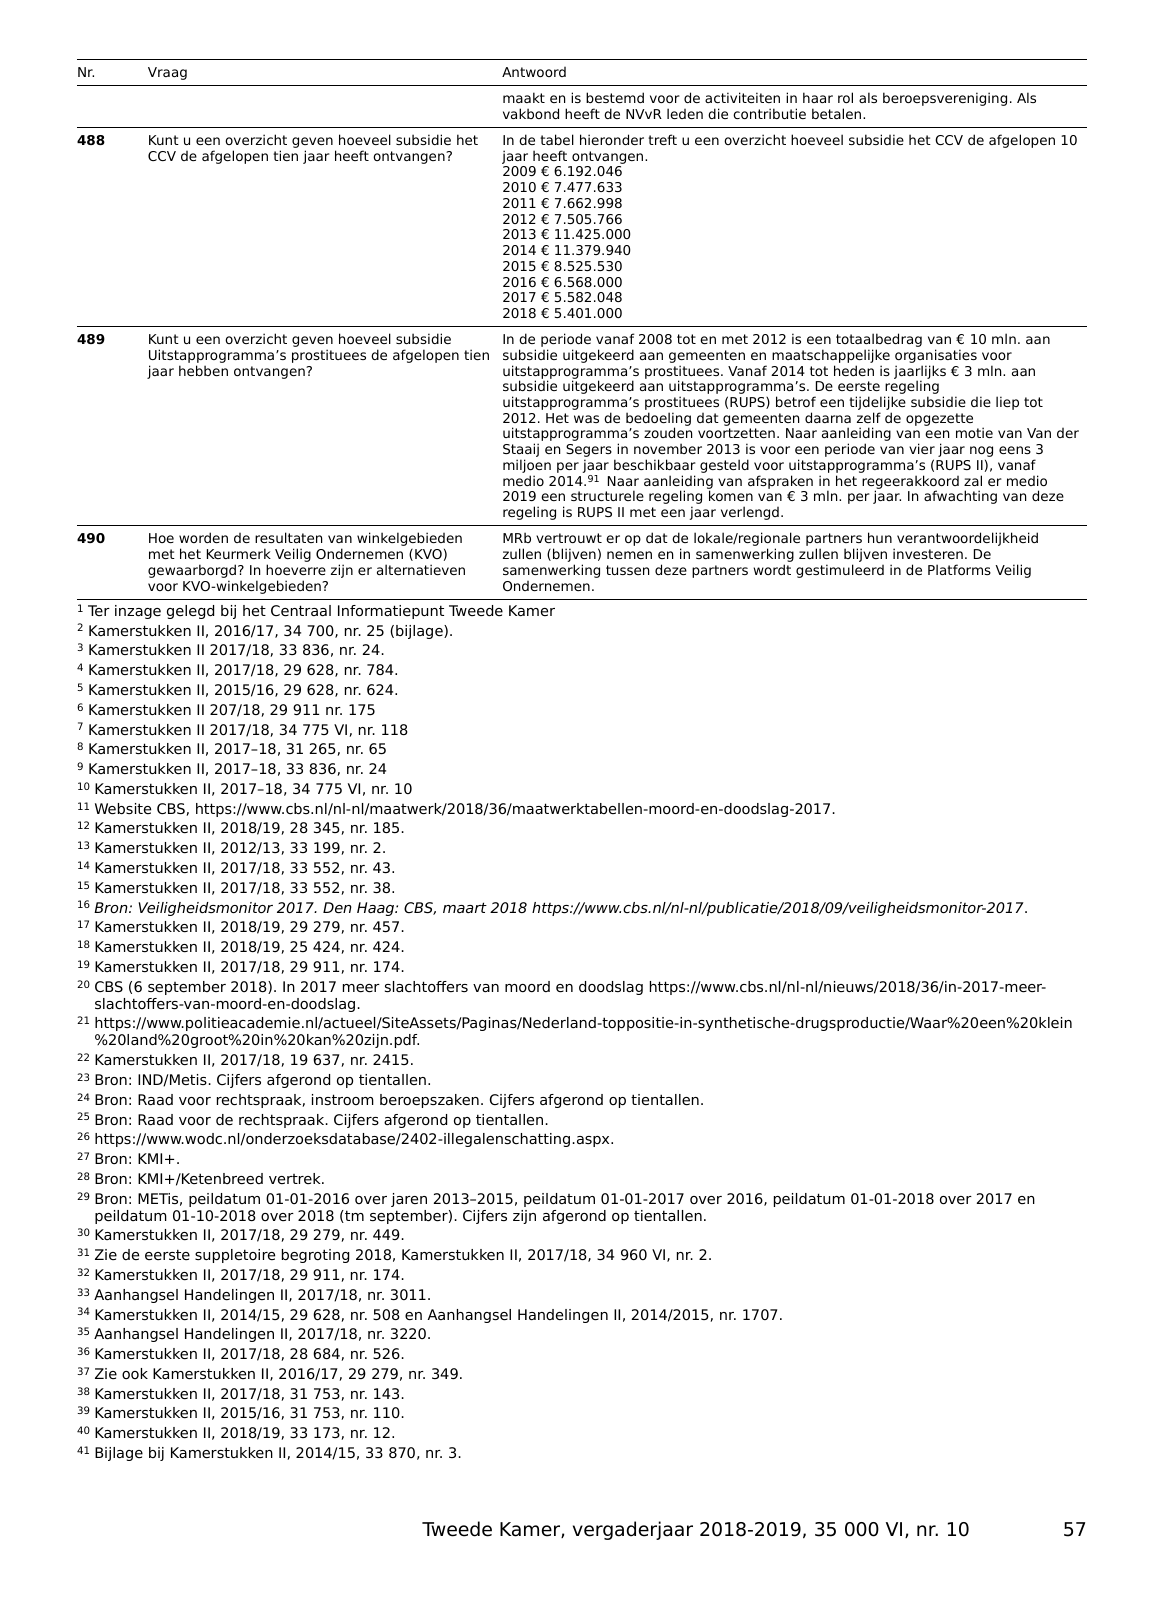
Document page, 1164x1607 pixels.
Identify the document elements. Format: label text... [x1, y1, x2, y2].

table_cell 1 Ter inzage gelegd bij het Centraal Informatiepunt Tweede Kamer 2 Kamerstukken II, 2016/17, 34 700, nr. 25 (bijlage). 3 Kamerstukken II 2017/18, 33 836, nr. 24. 4 Kamerstukken II, 2017/18, 29 628, nr. 784. 5 Kamerstukken II, 2015/16, 29 628, nr. 624. 6 Kamerstukken II 207/18, 29 911 nr. 175 7 Kamerstukken II 2017/18, 34 775 VI, nr. 118 8 Kamerstukken II, 2017–18, 31 265, nr. 65 9 Kamerstukken II, 2017–18, 33 836, nr. 24 10 Kamerstukken II, 2017–18, 34 775 VI, nr. 10 11 Website CBS, https://www.cbs.nl/nl-nl/maatwerk/2018/36/maatwerktabellen-moord-en-doodslag-2017. 12 Kamerstukken II, 2018/19, 28 345, nr. 185. 13 Kamerstukken II, 2012/13, 33 199, nr. 2. 14 Kamerstukken II, 2017/18, 33 552, nr. 43. 15 Kamerstukken II, 2017/18, 33 552, nr. 38. 16 Bron: Veiligheidsmonitor 2017. Den Haag: CBS, maart 2018 https://www.cbs.nl/nl-nl/publicatie/2018/09/veiligheidsmonitor-2017. 17 Kamerstukken II, 2018/19, 29 279, nr. 457. 18 Kamerstukken II, 2018/19, 25 424, nr. 424. 19 Kamerstukken II, 2017/18, 29 911, nr. 174. 20 CBS (6 september 2018). In 2017 meer slachtoffers van moord en doodslag https://www.cbs.nl/nl-nl/nieuws/2018/36/in-2017-meer-slachtoffers-van-moord-en-doodslag. 21 https://www.politieacademie.nl/actueel/SiteAssets/Paginas/Nederland-toppositie-in-synthetische-drugsproductie/Waar%20een%20klein%20land%20groot%20in%20kan%20zijn.pdf. 22 Kamerstukken II, 2017/18, 19 637, nr. 2415. 23 Bron: IND/Metis. Cijfers afgerond op tientallen. 24 Bron: Raad voor rechtspraak, instroom beroepszaken. Cijfers afgerond op tientallen. 25 Bron: Raad voor de rechtspraak. Cijfers afgerond op tientallen. 26 https://www.wodc.nl/onderzoeksdatabase/2402-illegalenschatting.aspx. 27 Bron: KMI+. 28 Bron: KMI+/Ketenbreed vertrek. 29 Bron: METis, peildatum 01-01-2016 over jaren 2013–2015, peildatum 01-01-2017 over 2016, peildatum 01-01-2018 over 2017 en peildatum 01-10-2018 over 2018 (tm september). Cijfers zijn afgerond op tientallen. 30 Kamerstukken II, 2017/18, 29 279, nr. 449. 31 Zie de eerste suppletoire begroting 2018, Kamerstukken II, 2017/18, 34 960 VI, nr. 2. 32 Kamerstukken II, 2017/18, 29 911, nr. 174. 33 Aanhangsel Handelingen II, 2017/18, nr. 3011. 34 Kamerstukken II, 2014/15, 29 628, nr. 508 en Aanhangsel Handelingen II, 2014/2015, nr. 1707. 35 Aanhangsel Handelingen II, 2017/18, nr. 3220. 36 Kamerstukken II, 2017/18, 28 684, nr. 526. 37 Zie ook Kamerstukken II, 2016/17, 29 279, nr. 349. 38 Kamerstukken II, 2017/18, 31 753, nr. 143. 39 Kamerstukken II, 2015/16, 31 753, nr. 110. 40 Kamerstukken II, 2018/19, 33 173, nr. 12. 41 Bijlage bij Kamerstukken II, 2014/15, 33 870, nr. 3. [77, 600, 1087, 1462]
table_cell Kunt u een overzicht geven hoeveel subsidie het CCV de afgelopen tien jaar heeft ontvangen? [142, 128, 496, 326]
table_cell In de periode vanaf 2008 tot en met 2012 is een totaalbedrag van € 10 mln. aan subsidie uitgekeerd aan gemeenten en maatschappelijke organisaties voor uitstapprogramma’s prostituees. Vanaf 2014 tot heden is jaarlijks € 3 mln. aan subsidie uitgekeerd aan uitstapprogramma’s. De eerste regeling uitstapprogramma’s prostituees (RUPS) betrof een tijdelijke subsidie die liep tot 2012. Het was de bedoeling dat gemeenten daarna zelf de opgezette uitstapprogramma’s zouden voortzetten. Naar aanleiding van een motie van Van der Staaij en Segers in november 2013 is voor een periode van vier jaar nog eens 3 miljoen per jaar beschikbaar gesteld voor uitstapprogramma’s (RUPS II), vanaf medio 2014.91 Naar aanleiding van afspraken in het regeerakkoord zal er medio 2019 een structurele regeling komen van € 3 mln. per jaar. In afwachting van deze regeling is RUPS II met een jaar verlengd. [496, 327, 1087, 525]
table_cell Kunt u een overzicht geven hoeveel subsidie Uitstapprogramma’s prostituees de afgelopen tien jaar hebben ontvangen? [142, 327, 496, 525]
table_header Vraag [142, 60, 496, 85]
table_header Nr. [77, 60, 142, 85]
table_cell maakt en is bestemd voor de activiteiten in haar rol als beroepsvereniging. Als vakbond heeft de NVvR leden die contributie betalen. [496, 86, 1087, 127]
table_cell 488 [77, 128, 142, 326]
table_cell [77, 86, 142, 127]
table_cell 489 [77, 327, 142, 525]
table_cell 490 [77, 526, 142, 599]
table_cell In de tabel hieronder treft u een overzicht hoeveel subsidie het CCV de afgelopen 10 jaar heeft ontvangen. 2009 € 6.192.046 2010 € 7.477.633 2011 € 7.662.998 2012 € 7.505.766 2013 € 11.425.000 2014 € 11.379.940 2015 € 8.525.530 2016 € 6.568.000 2017 € 5.582.048 2018 € 5.401.000 [496, 128, 1087, 326]
table_cell [142, 86, 496, 127]
table_header Antwoord [496, 60, 1087, 85]
table_cell Hoe worden de resultaten van winkelgebieden met het Keurmerk Veilig Ondernemen (KVO) gewaarborgd? In hoeverre zijn er alternatieven voor KVO-winkelgebieden? [142, 526, 496, 599]
table_cell MRb vertrouwt er op dat de lokale/regionale partners hun verantwoordelijkheid zullen (blijven) nemen en in samenwerking zullen blijven investeren. De samenwerking tussen deze partners wordt gestimuleerd in de Platforms Veilig Ondernemen. [496, 526, 1087, 599]
